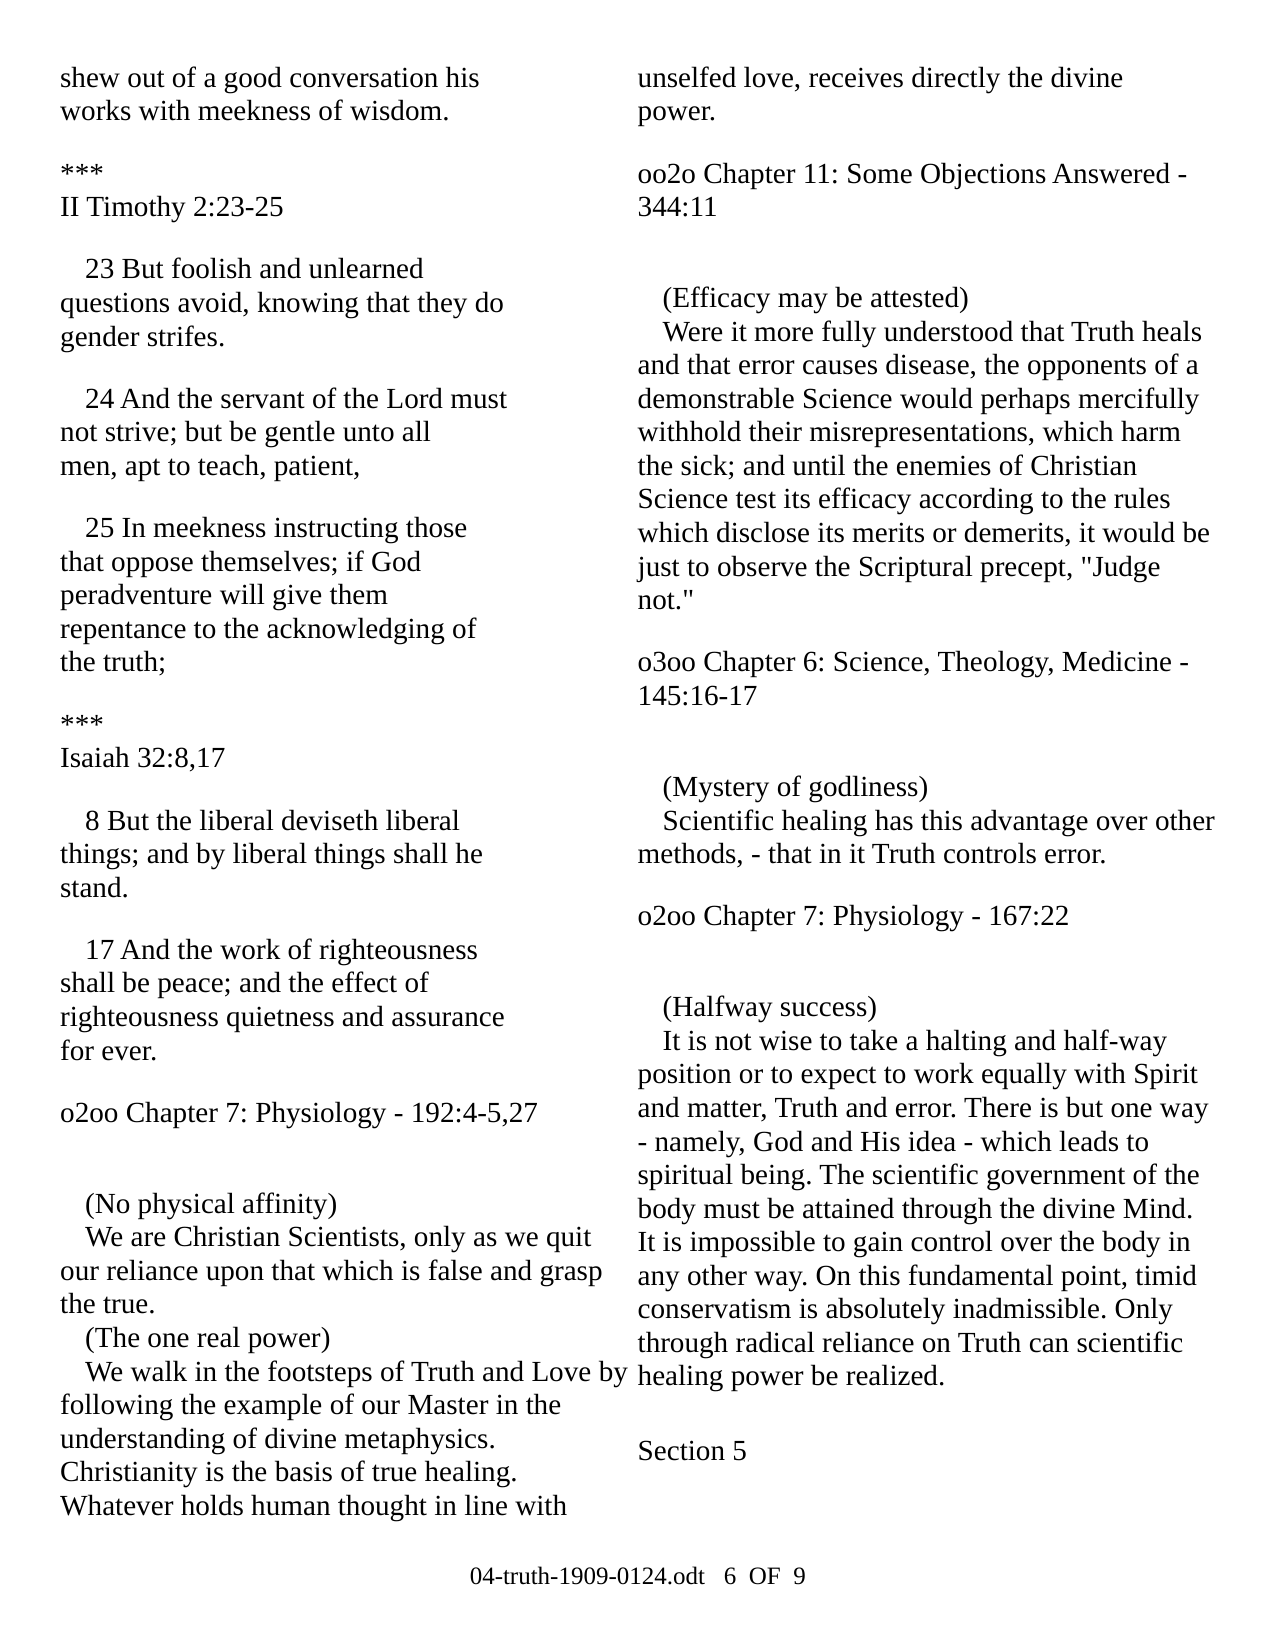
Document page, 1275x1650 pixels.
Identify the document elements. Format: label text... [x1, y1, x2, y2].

text Section 5 [637, 1433, 1215, 1467]
text James 3:2,13 2 For in many things we offend all. If any man offend not in word, the same is a perfect man, and able also to bridle the whole body. 13 Who is a wise man and endued with knowledge among you? let him shew out of a good conversation his works with meekness of wisdom. *** II Timothy 2:23-25 23 But foolish and unlearned questions avoid, knowing that they do gender strifes. 24 And the servant of the Lord must not strive; but be gentle unto all men, apt to teach, patient, 25 In meekness instructing those that oppose themselves; if God peradventure will give them repentance to the acknowledging of the truth; *** Isaiah 32:8,17 8 But the liberal deviseth liberal things; and by liberal things shall he stand. 17 And the work of righteousness shall be peace; and the effect of righteousness quietness and assurance for ever. o2oo Chapter 7: Physiology - 192:4-5,27 (No physical affinity) We are Christian Scientists, only as we quit our reliance upon that which is false and grasp the true. (The one real power) We walk in the footsteps of Truth and Love by following the example of our Master in the understanding of divine metaphysics. Christianity is the basis of true healing. Whatever holds human thought in line with unselfed love, receives directly the divine power. oo2o Chapter 11: Some Objections Answered - 344:11 (Efficacy may be attested) Were it more fully understood that Truth heals and that error causes disease, the opponents of a demonstrable Science would perhaps mercifully withhold their misrepresentations, which harm the sick; and until the enemies of Christian Science test its efficacy according to the rules which disclose its merits or demerits, it would be just to observe the Scriptural precept, "Judge not." o3oo Chapter 6: Science, Theology, Medicine - 145:16-17 (Mystery of godliness) Scientific healing has this advantage over other methods, - that in it Truth controls error. o2oo Chapter 7: Physiology - 167:22 (Halfway success) It is not wise to take a halting and half-way position or to expect to work equally with Spirit and matter, Truth and error. There is but one way - namely, God and His idea - which leads to spiritual being. The scientific government of the body must be attained through the divine Mind. It is impossible to gain control over the body in any other way. On this fundamental point, timid conservatism is absolutely inadmissible. Only through radical reliance on Truth can scientific healing power be realized. [60, 60, 1215, 1521]
